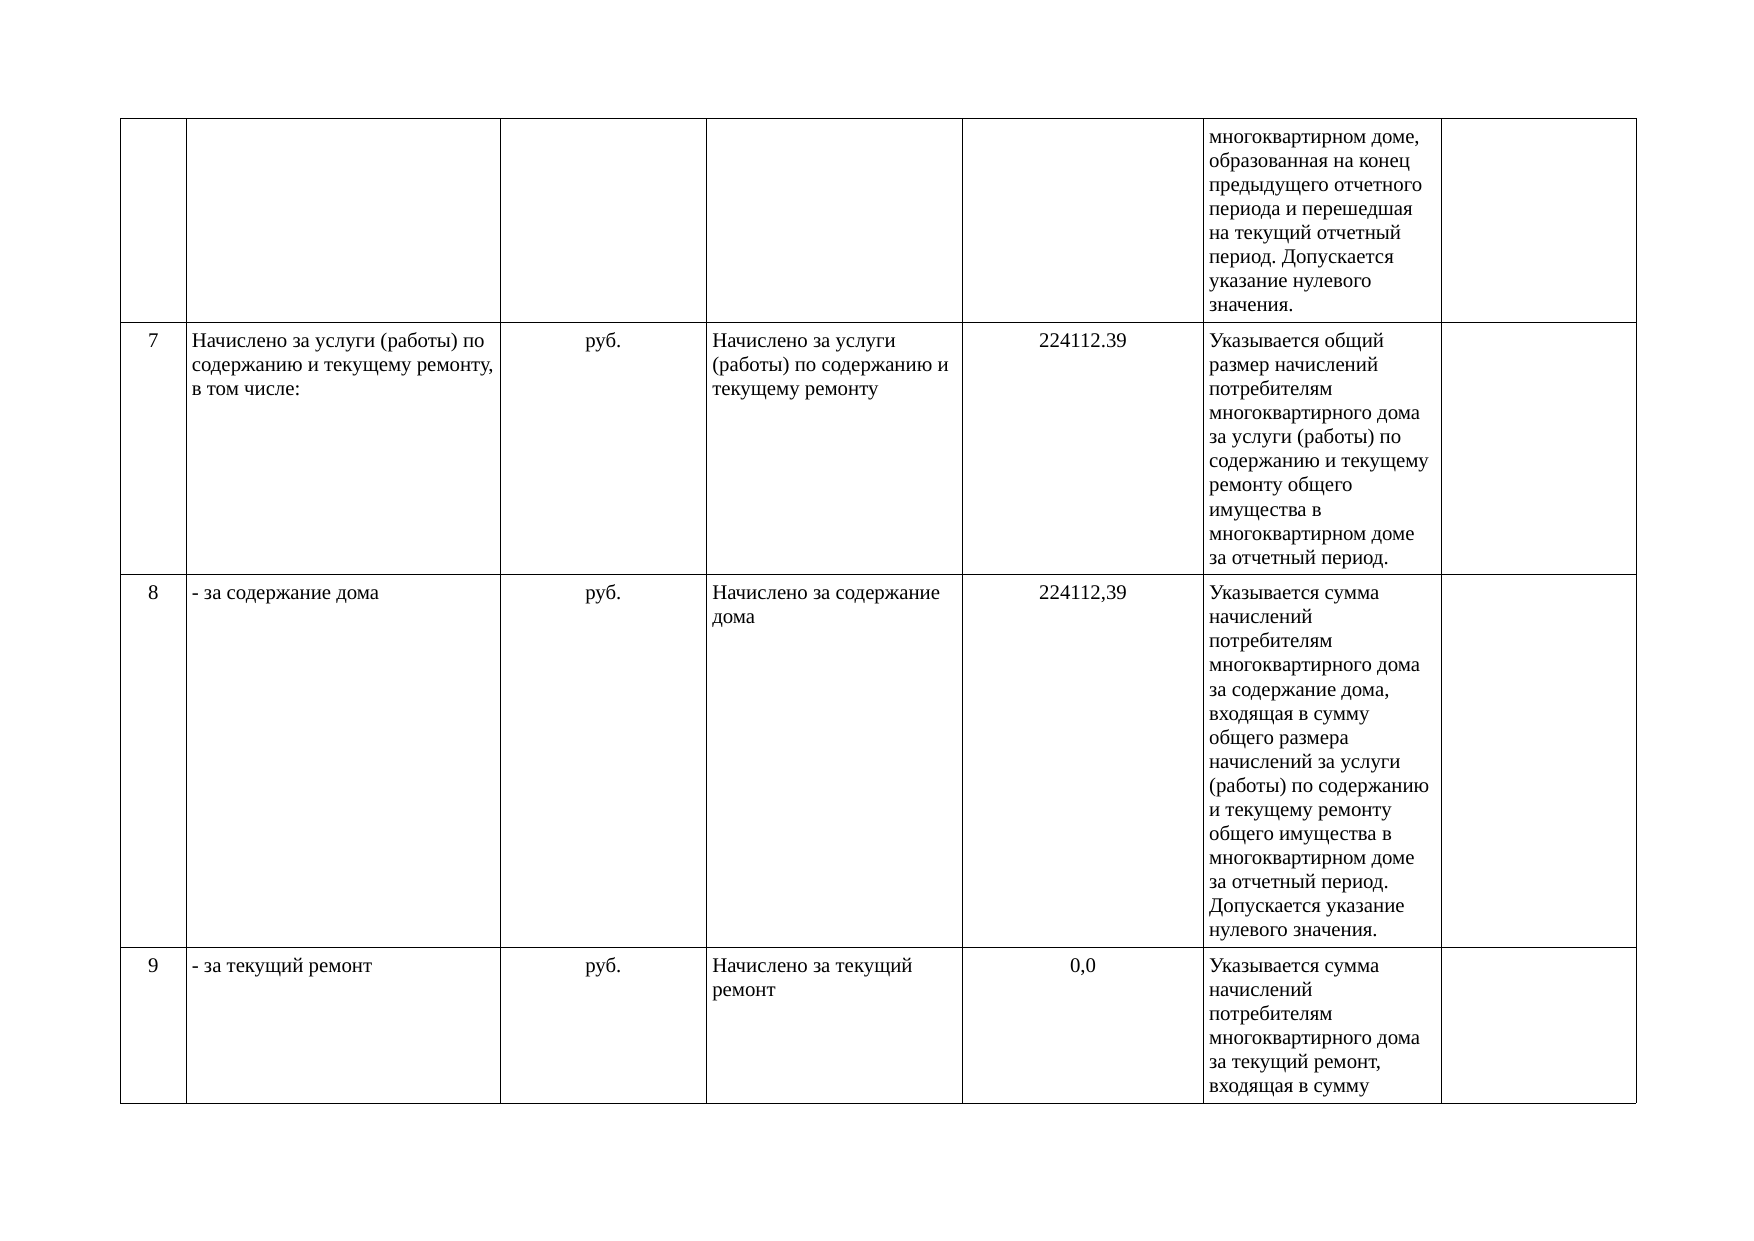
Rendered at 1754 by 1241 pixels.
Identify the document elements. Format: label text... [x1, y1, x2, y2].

table_cell [707, 119, 962, 322]
table_cell [1442, 119, 1636, 322]
table_cell Начислено за услуги (работы) по содержанию и текущему ремонту [707, 323, 962, 574]
table_cell Указывается сумма начислений потребителям многоквартирного дома за содержание дома, входящая в сумму общего размера начислений за услуги (работы) по содержанию и текущему ремонту общего имущества в многоквартирном доме за отчетный период. Допускается указание нулевого значения. [1204, 575, 1441, 947]
table_cell [1442, 948, 1636, 1103]
table_cell руб. [501, 575, 706, 947]
table_cell 224112,39 [963, 323, 1203, 574]
table_cell Начислено за текущий ремонт [707, 948, 962, 1103]
table_cell [1442, 323, 1636, 574]
table_cell руб. [501, 948, 706, 1103]
table_cell [187, 119, 500, 322]
table_cell 224112,39 [963, 575, 1203, 947]
table_cell 8 [121, 575, 186, 947]
table_cell 7 [121, 323, 186, 574]
table_cell 79274,29 [963, 119, 1203, 322]
table_cell - за содержание дома [187, 575, 500, 947]
table_cell [501, 119, 706, 322]
table_cell Начислено за содержание дома [707, 575, 962, 947]
table_cell Указывается общий размер начислений потребителям многоквартирного дома за услуги (работы) по содержанию и текущему ремонту общего имущества в многоквартирном доме за отчетный период. [1204, 323, 1441, 574]
table_cell Начислено за услуги (работы) по содержанию и текущему ремонту, в том числе: [187, 323, 500, 574]
table_cell [121, 119, 186, 322]
table_cell руб. [501, 323, 706, 574]
table_cell Указывается сумма начислений потребителям многоквартирного дома за текущий ремонт, входящая в сумму [1204, 948, 1441, 1103]
table_cell многоквартирном доме, образованная на конец предыдущего отчетного периода и перешедшая на текущий отчетный период. Допускается указание нулевого значения. [1204, 119, 1441, 322]
table_cell 0,0 [963, 948, 1203, 1103]
table_cell [1442, 575, 1636, 947]
table_cell 9 [121, 948, 186, 1103]
table_cell - за текущий ремонт [187, 948, 500, 1103]
